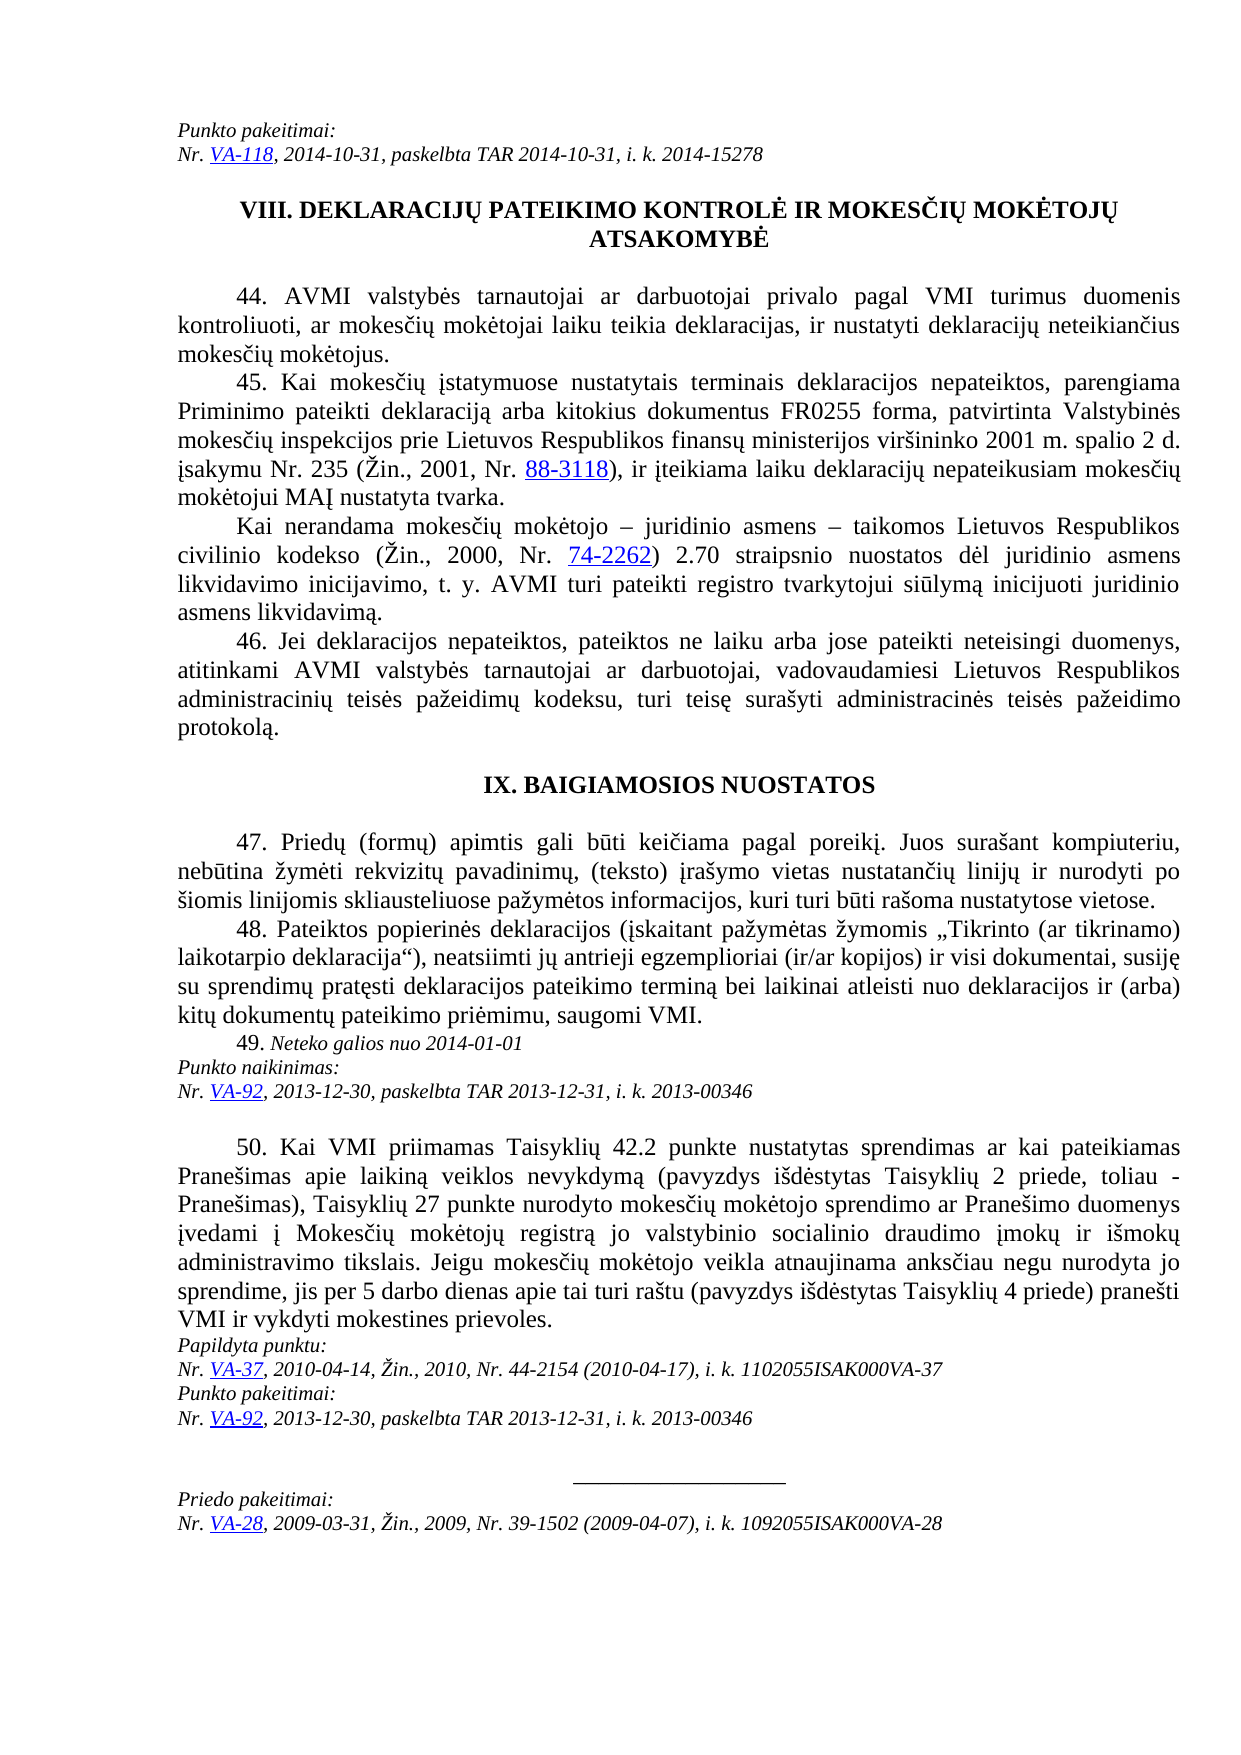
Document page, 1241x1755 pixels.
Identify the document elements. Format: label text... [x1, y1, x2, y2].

text IX. BAIGIAMOSIOS NUOSTATOS [177, 770, 1181, 799]
text Nr. VA-28, 2009-03-31, Žin., 2009, Nr. 39-1502 (2009-04-07), i. k. 1092055ISAK000VA-28 [177, 1511, 1181, 1535]
text 45. Kai mokesčių įstatymuose nustatytais terminais deklaracijos nepateiktos, parengiama Priminimo pateikti deklaraciją arba kitokius dokumentus FR0255 forma, patvirtinta Valstybinės mokesčių inspekcijos prie Lietuvos Respublikos finansų ministerijos viršininko 2001 m. spalio 2 d. įsakymu Nr. 235 (Žin., 2001, Nr. 88-3118), ir įteikiama laiku deklaracijų nepateikusiam mokesčių mokėtojui MAĮ nustatyta tvarka. [177, 367, 1181, 511]
text Punkto naikinimas: [177, 1055, 1181, 1079]
text Nr. VA-92, 2013-12-30, paskelbta TAR 2013-12-31, i. k. 2013-00346 [177, 1405, 1181, 1429]
text Papildyta punktu: [177, 1333, 1181, 1357]
text 48. Pateiktos popierinės deklaracijos (įskaitant pažymėtas žymomis „Tikrinto (ar tikrinamo) laikotarpio deklaracija“), neatsiimti jų antrieji egzemplioriai (ir/ar kopijos) ir visi dokumentai, susiję su sprendimų pratęsti deklaracijos pateikimo terminą bei laikinai atleisti nuo deklaracijos ir (arba) kitų dokumentų pateikimo priėmimu, saugomi VMI. [177, 914, 1181, 1029]
text VIII. DEKLARACIJŲ PATEIKIMO KONTROLĖ IR MOKESČIŲ MOKĖTOJŲ ATSAKOMYBĖ [177, 195, 1181, 252]
text _________________ [177, 1458, 1181, 1487]
text Punkto pakeitimai: [177, 1381, 1181, 1405]
text 44. AVMI valstybės tarnautojai ar darbuotojai privalo pagal VMI turimus duomenis kontroliuoti, ar mokesčių mokėtojai laiku teikia deklaracijas, ir nustatyti deklaracijų neteikiančius mokesčių mokėtojus. [177, 281, 1181, 367]
text 49. Neteko galios nuo 2014-01-01 [177, 1029, 1181, 1055]
text Punkto pakeitimai: [177, 118, 1181, 142]
text Nr. VA-118, 2014-10-31, paskelbta TAR 2014-10-31, i. k. 2014-15278 [177, 142, 1181, 166]
text Priedo pakeitimai: [177, 1487, 1181, 1511]
text 50. Kai VMI priimamas Taisyklių 42.2 punkte nustatytas sprendimas ar kai pateikiamas Pranešimas apie laikiną veiklos nevykdymą (pavyzdys išdėstytas Taisyklių 2 priede, toliau - Pranešimas), Taisyklių 27 punkte nurodyto mokesčių mokėtojo sprendimo ar Pranešimo duomenys įvedami į Mokesčių mokėtojų registrą jo valstybinio socialinio draudimo įmokų ir išmokų administravimo tikslais. Jeigu mokesčių mokėtojo veikla atnaujinama anksčiau negu nurodyta jo sprendime, jis per 5 darbo dienas apie tai turi raštu (pavyzdys išdėstytas Taisyklių 4 priede) pranešti VMI ir vykdyti mokestines prievoles. [177, 1132, 1181, 1333]
text 46. Jei deklaracijos nepateiktos, pateiktos ne laiku arba jose pateikti neteisingi duomenys, atitinkami AVMI valstybės tarnautojai ar darbuotojai, vadovaudamiesi Lietuvos Respublikos administracinių teisės pažeidimų kodeksu, turi teisę surašyti administracinės teisės pažeidimo protokolą. [177, 626, 1181, 741]
text Nr. VA-37, 2010-04-14, Žin., 2010, Nr. 44-2154 (2010-04-17), i. k. 1102055ISAK000VA-37 [177, 1357, 1181, 1381]
text Kai nerandama mokesčių mokėtojo – juridinio asmens – taikomos Lietuvos Respublikos civilinio kodekso (Žin., 2000, Nr. 74-2262) 2.70 straipsnio nuostatos dėl juridinio asmens likvidavimo inicijavimo, t. y. AVMI turi pateikti registro tvarkytojui siūlymą inicijuoti juridinio asmens likvidavimą. [177, 511, 1181, 626]
text Nr. VA-92, 2013-12-30, paskelbta TAR 2013-12-31, i. k. 2013-00346 [177, 1079, 1181, 1103]
text 47. Priedų (formų) apimtis gali būti keičiama pagal poreikį. Juos surašant kompiuteriu, nebūtina žymėti rekvizitų pavadinimų, (teksto) įrašymo vietas nustatančių linijų ir nurodyti po šiomis linijomis skliausteliuose pažymėtos informacijos, kuri turi būti rašoma nustatytose vietose. [177, 827, 1181, 914]
